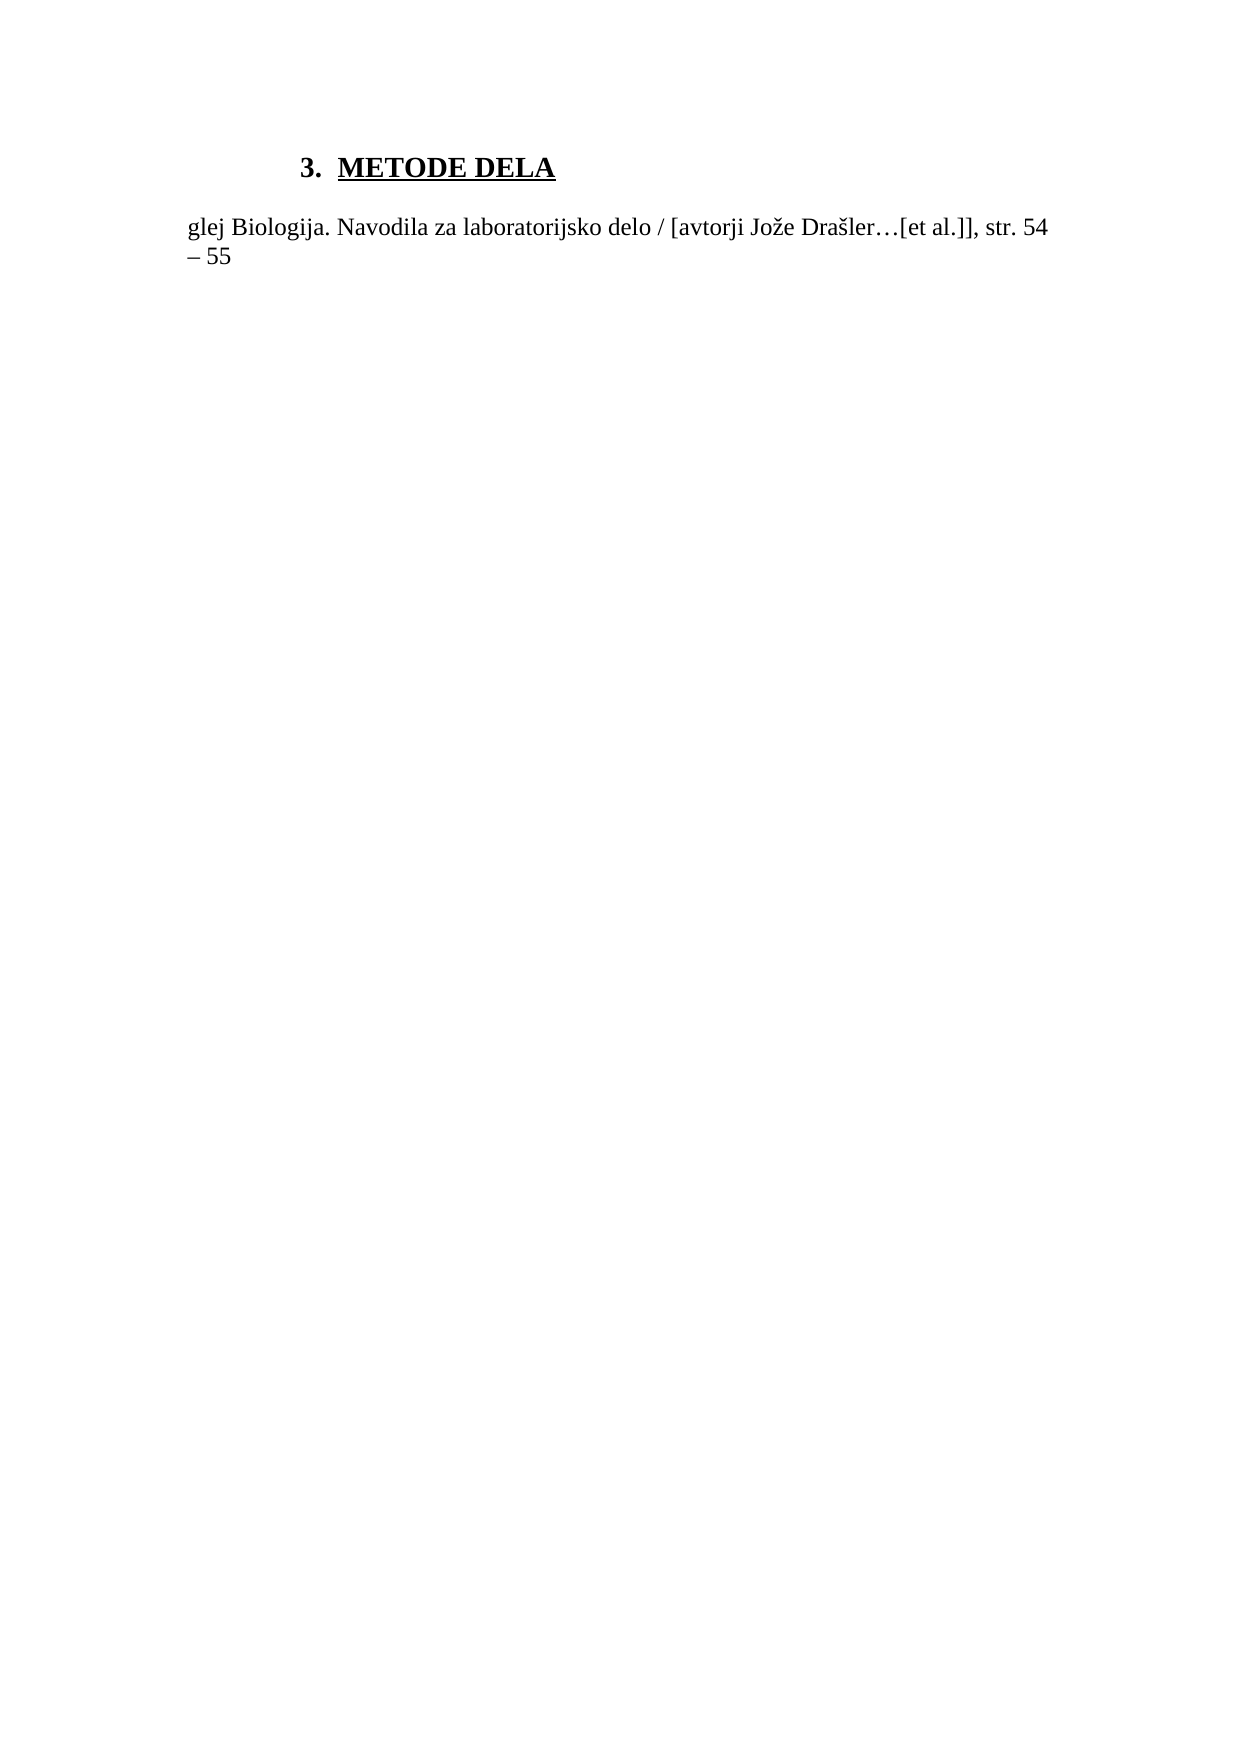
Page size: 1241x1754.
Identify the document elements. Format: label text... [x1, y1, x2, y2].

list METODE DELA [300, 150, 1053, 183]
text glej Biologija. Navodila za laboratorijsko delo / [avtorji Jože Drašler…[et al.]], str. 54 – 55 [187, 212, 1053, 270]
